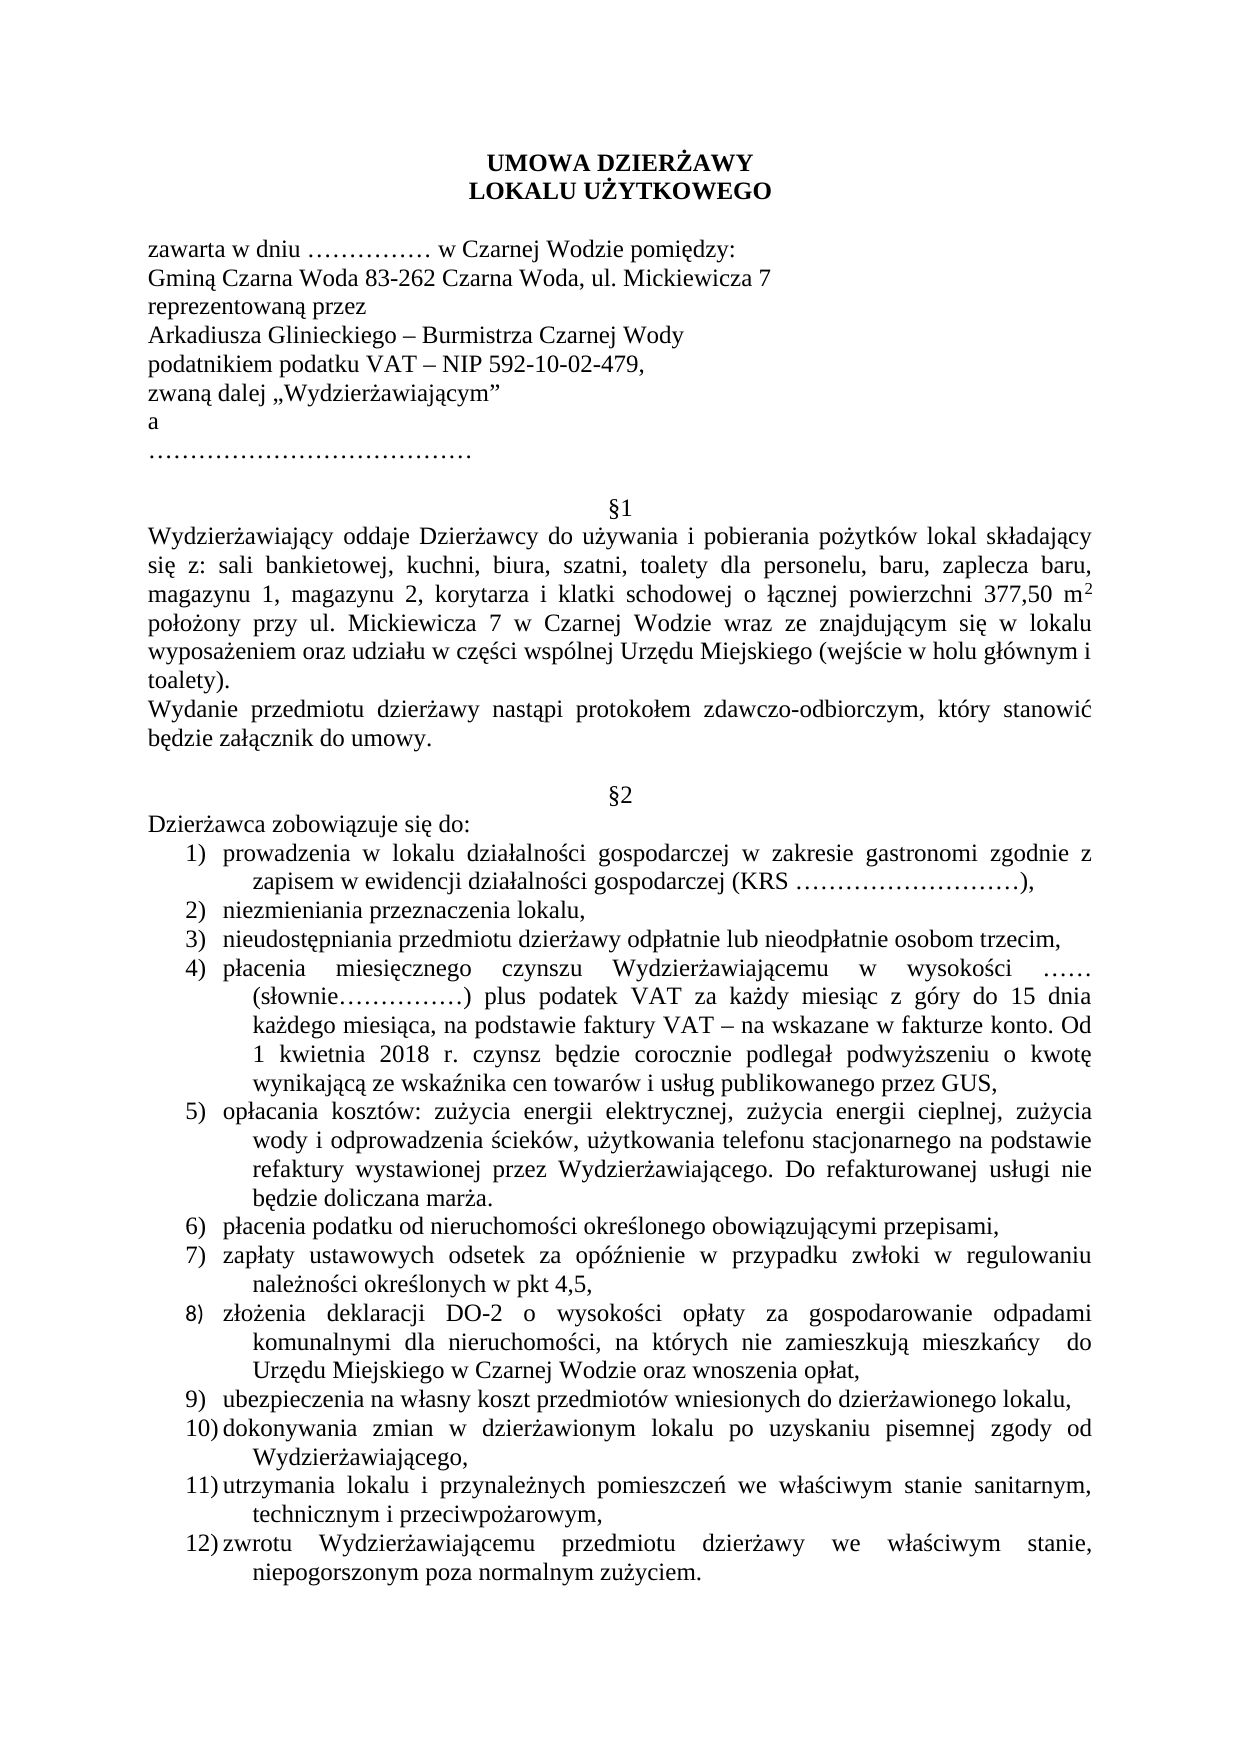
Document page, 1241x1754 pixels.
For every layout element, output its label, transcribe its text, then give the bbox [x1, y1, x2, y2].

list płacenia miesięcznego czynszu Wydzierżawiającemu w wysokości …… (słownie……………) plus podatek VAT za każdy miesiąc z góry do 15 dnia każdego miesiąca, na podstawie faktury VAT – na wskazane w fakturze konto. Od 1 kwietnia 2018 r. czynsz będzie corocznie podlegał podwyższeniu o kwotę wynikającą ze wskaźnika cen towarów i usług publikowanego przez GUS, [185, 953, 1093, 1096]
text §1 [148, 493, 1093, 521]
list opłacania kosztów: zużycia energii elektrycznej, zużycia energii cieplnej, zużycia wody i odprowadzenia ścieków, użytkowania telefonu stacjonarnego na podstawie refaktury wystawionej przez Wydzierżawiającego. Do refakturowanej usługi nie będzie doliczana marża. [185, 1096, 1093, 1211]
text ………………………………… [148, 435, 1093, 464]
list ubezpieczenia na własny koszt przedmiotów wniesionych do dzierżawionego lokalu, [185, 1384, 1093, 1413]
text Dzierżawca zobowiązuje się do: [148, 809, 1093, 838]
text §2 [148, 780, 1093, 809]
list złożenia deklaracji DO-2 o wysokości opłaty za gospodarowanie odpadami komunalnymi dla nieruchomości, na których nie zamieszkują mieszkańcy do Urzędu Miejskiego w Czarnej Wodzie oraz wnoszenia opłat, [185, 1298, 1093, 1384]
text podatnikiem podatku VAT – NIP 592-10-02-479, [148, 349, 1093, 378]
text a [148, 406, 1093, 435]
text Gminą Czarna Woda 83-262 Czarna Woda, ul. Mickiewicza 7 [148, 263, 1093, 291]
list nieudostępniania przedmiotu dzierżawy odpłatnie lub nieodpłatnie osobom trzecim, [185, 924, 1093, 953]
list utrzymania lokalu i przynależnych pomieszczeń we właściwym stanie sanitarnym, technicznym i przeciwpożarowym, [185, 1470, 1093, 1528]
text Wydanie przedmiotu dzierżawy nastąpi protokołem zdawczo-odbiorczym, który stanowić będzie załącznik do umowy. [148, 694, 1093, 751]
list niezmieniania przeznaczenia lokalu, [185, 895, 1093, 924]
text zwaną dalej „Wydzierżawiającym” [148, 378, 1093, 406]
list prowadzenia w lokalu działalności gospodarczej w zakresie gastronomi zgodnie z zapisem w ewidencji działalności gospodarczej (KRS ………………………), [185, 838, 1093, 895]
list zapłaty ustawowych odsetek za opóźnienie w przypadku zwłoki w regulowaniu należności określonych w pkt 4,5, [185, 1240, 1093, 1298]
text Arkadiusza Glinieckiego – Burmistrza Czarnej Wody [148, 320, 1093, 349]
text zawarta w dniu …………… w Czarnej Wodzie pomiędzy: [148, 234, 1093, 263]
list płacenia podatku od nieruchomości określonego obowiązującymi przepisami, [185, 1211, 1093, 1240]
list dokonywania zmian w dzierżawionym lokalu po uzyskaniu pisemnej zgody od Wydzierżawiającego, [185, 1413, 1093, 1470]
text Wydzierżawiający oddaje Dzierżawcy do używania i pobierania pożytków lokal składający się z: sali bankietowej, kuchni, biura, szatni, toalety dla personelu, baru, zaplecza baru, magazynu 1, magazynu 2, korytarza i klatki schodowej o łącznej powierzchni 377,50 m2 położony przy ul. Mickiewicza 7 w Czarnej Wodzie wraz ze znajdującym się w lokalu wyposażeniem oraz udziału w części wspólnej Urzędu Miejskiego (wejście w holu głównym i toalety). [148, 521, 1093, 694]
text reprezentowaną przez [148, 291, 1093, 320]
text LOKALU UŻYTKOWEGO [148, 176, 1093, 205]
list zwrotu Wydzierżawiającemu przedmiotu dzierżawy we właściwym stanie, niepogorszonym poza normalnym zużyciem. [185, 1528, 1093, 1585]
text UMOWA DZIERŻAWY [148, 148, 1093, 176]
